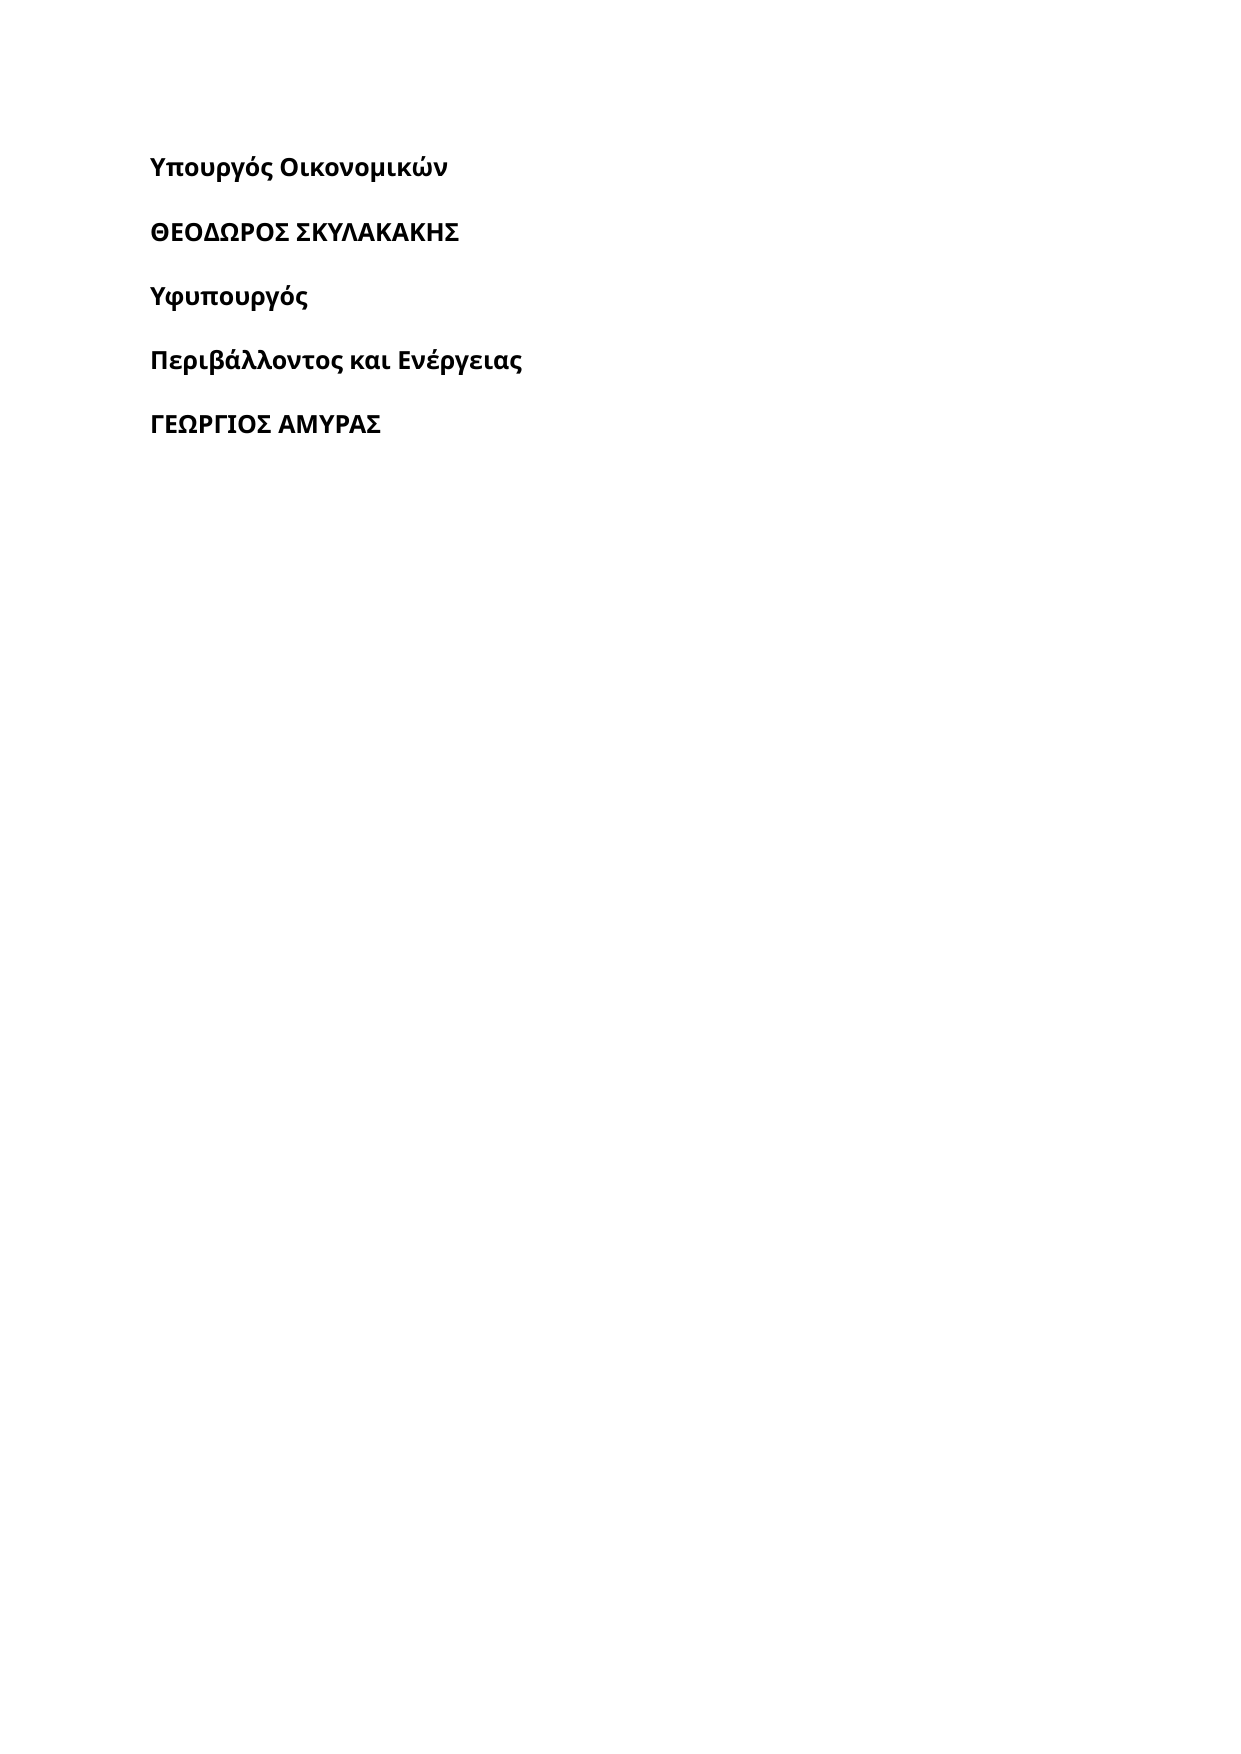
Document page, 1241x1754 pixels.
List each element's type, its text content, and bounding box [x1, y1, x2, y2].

text ΓΕΩΡΓΙΟΣ ΑΜΥΡΑΣ [150, 407, 1090, 441]
text Υφυπουργός [150, 278, 1090, 312]
text Υπουργός Οικονομικών [150, 150, 1090, 184]
text ΘΕΟΔΩΡΟΣ ΣΚΥΛΑΚΑΚΗΣ [150, 214, 1090, 248]
text Περιβάλλοντος και Ενέργειας [150, 342, 1090, 377]
